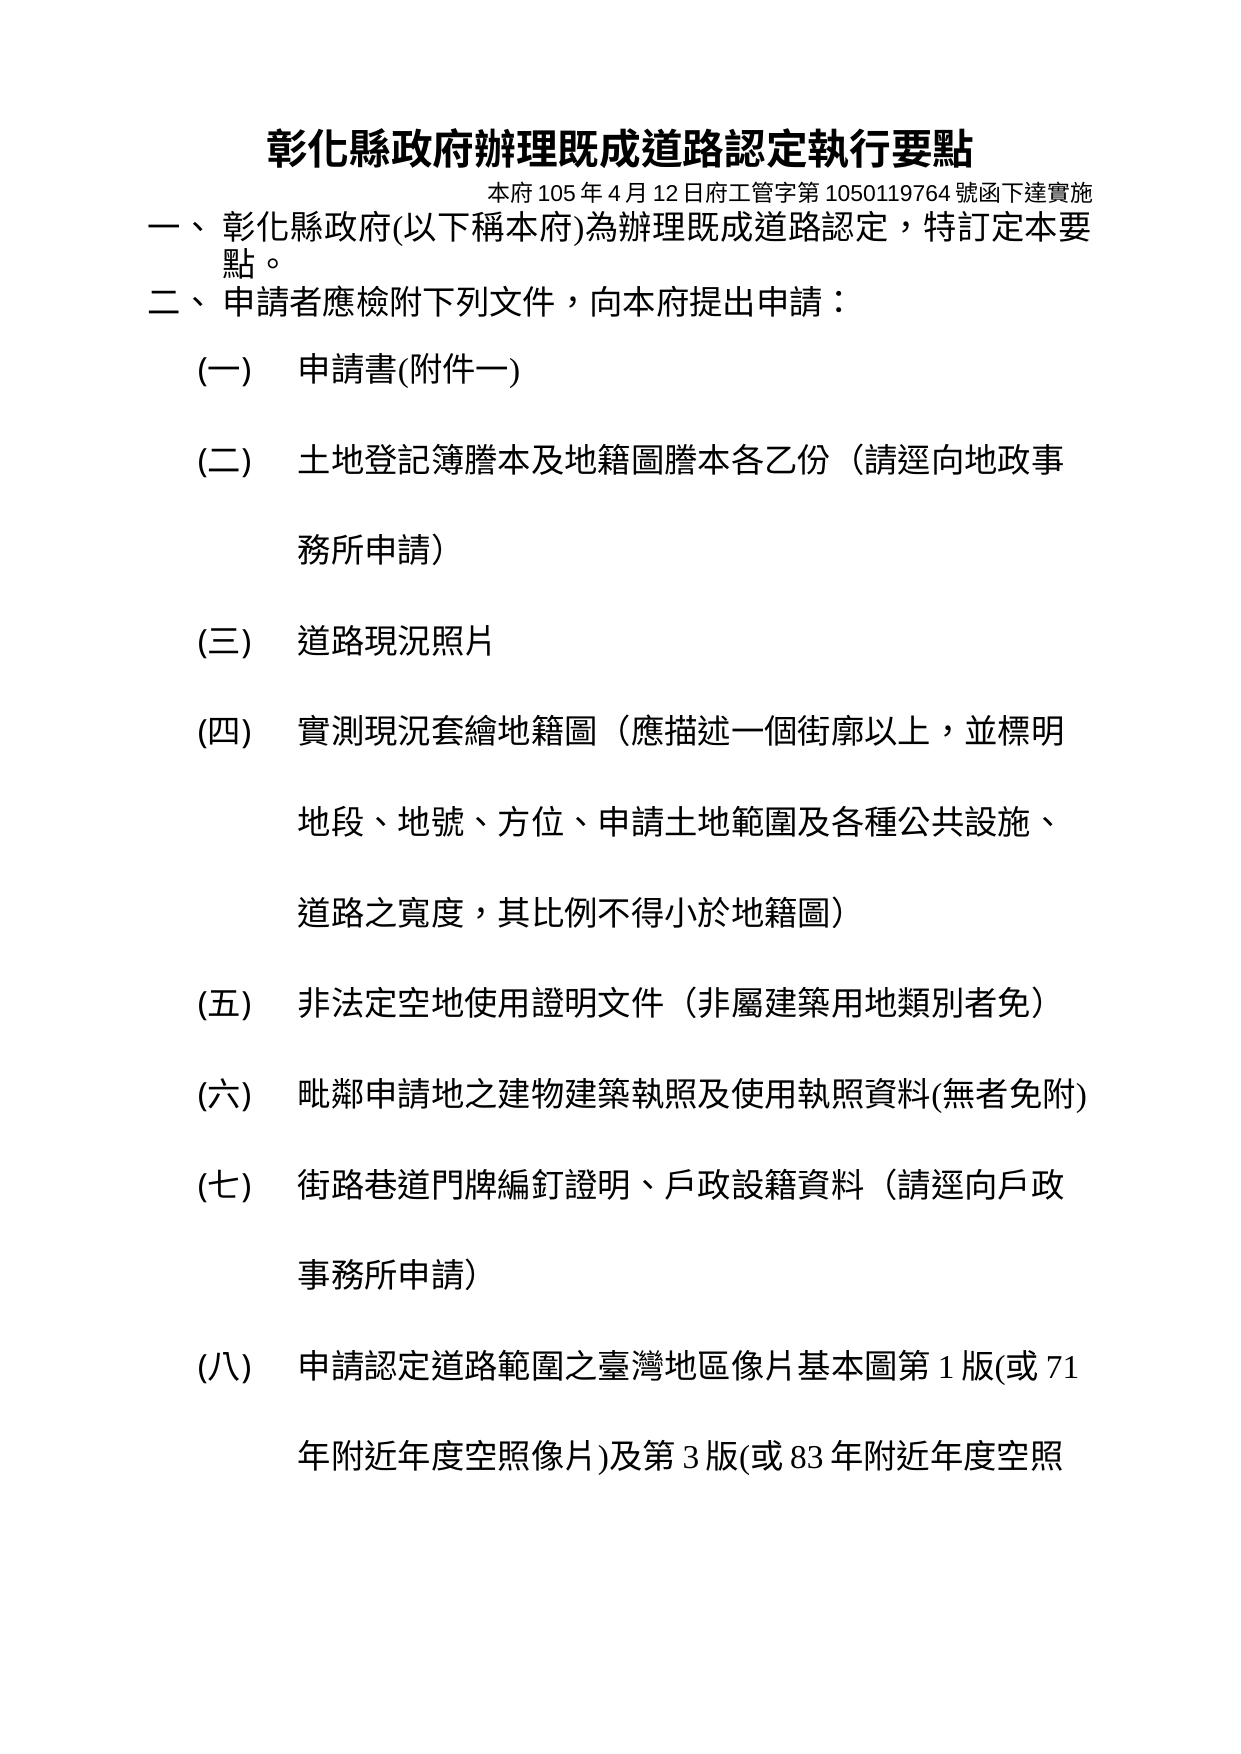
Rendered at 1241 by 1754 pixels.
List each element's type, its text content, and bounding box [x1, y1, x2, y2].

list 街路巷道門牌編釘證明、戶政設籍資料（請逕向戶政事務所申請） [198, 1137, 1092, 1318]
text 本府105年4月12日府工管字第1050119764號函下達實施 [148, 172, 1092, 209]
list 彰化縣政府(以下稱本府)為辦理既成道路認定，特訂定本要點。 [148, 209, 1092, 284]
list 土地登記簿謄本及地籍圖謄本各乙份（請逕向地政事務所申請） [198, 412, 1092, 593]
list 申請認定道路範圍之臺灣地區像片基本圖第1版(或71年附近年度空照像片)及第3版(或83年附近年度空照 [198, 1318, 1092, 1500]
list 毗鄰申請地之建物建築執照及使用執照資料(無者免附) [198, 1047, 1092, 1137]
list 非法定空地使用證明文件（非屬建築用地類別者免） [198, 956, 1092, 1047]
list 申請者應檢附下列文件，向本府提出申請： [148, 284, 1092, 322]
list 實測現況套繪地籍圖（應描述一個街廓以上，並標明地段、地號、方位、申請土地範圍及各種公共設施、道路之寬度，其比例不得小於地籍圖） [198, 684, 1092, 956]
list 道路現況照片 [198, 593, 1092, 684]
list 申請書(附件一) [198, 322, 1092, 412]
text 彰化縣政府辦理既成道路認定執行要點 [148, 134, 1092, 172]
